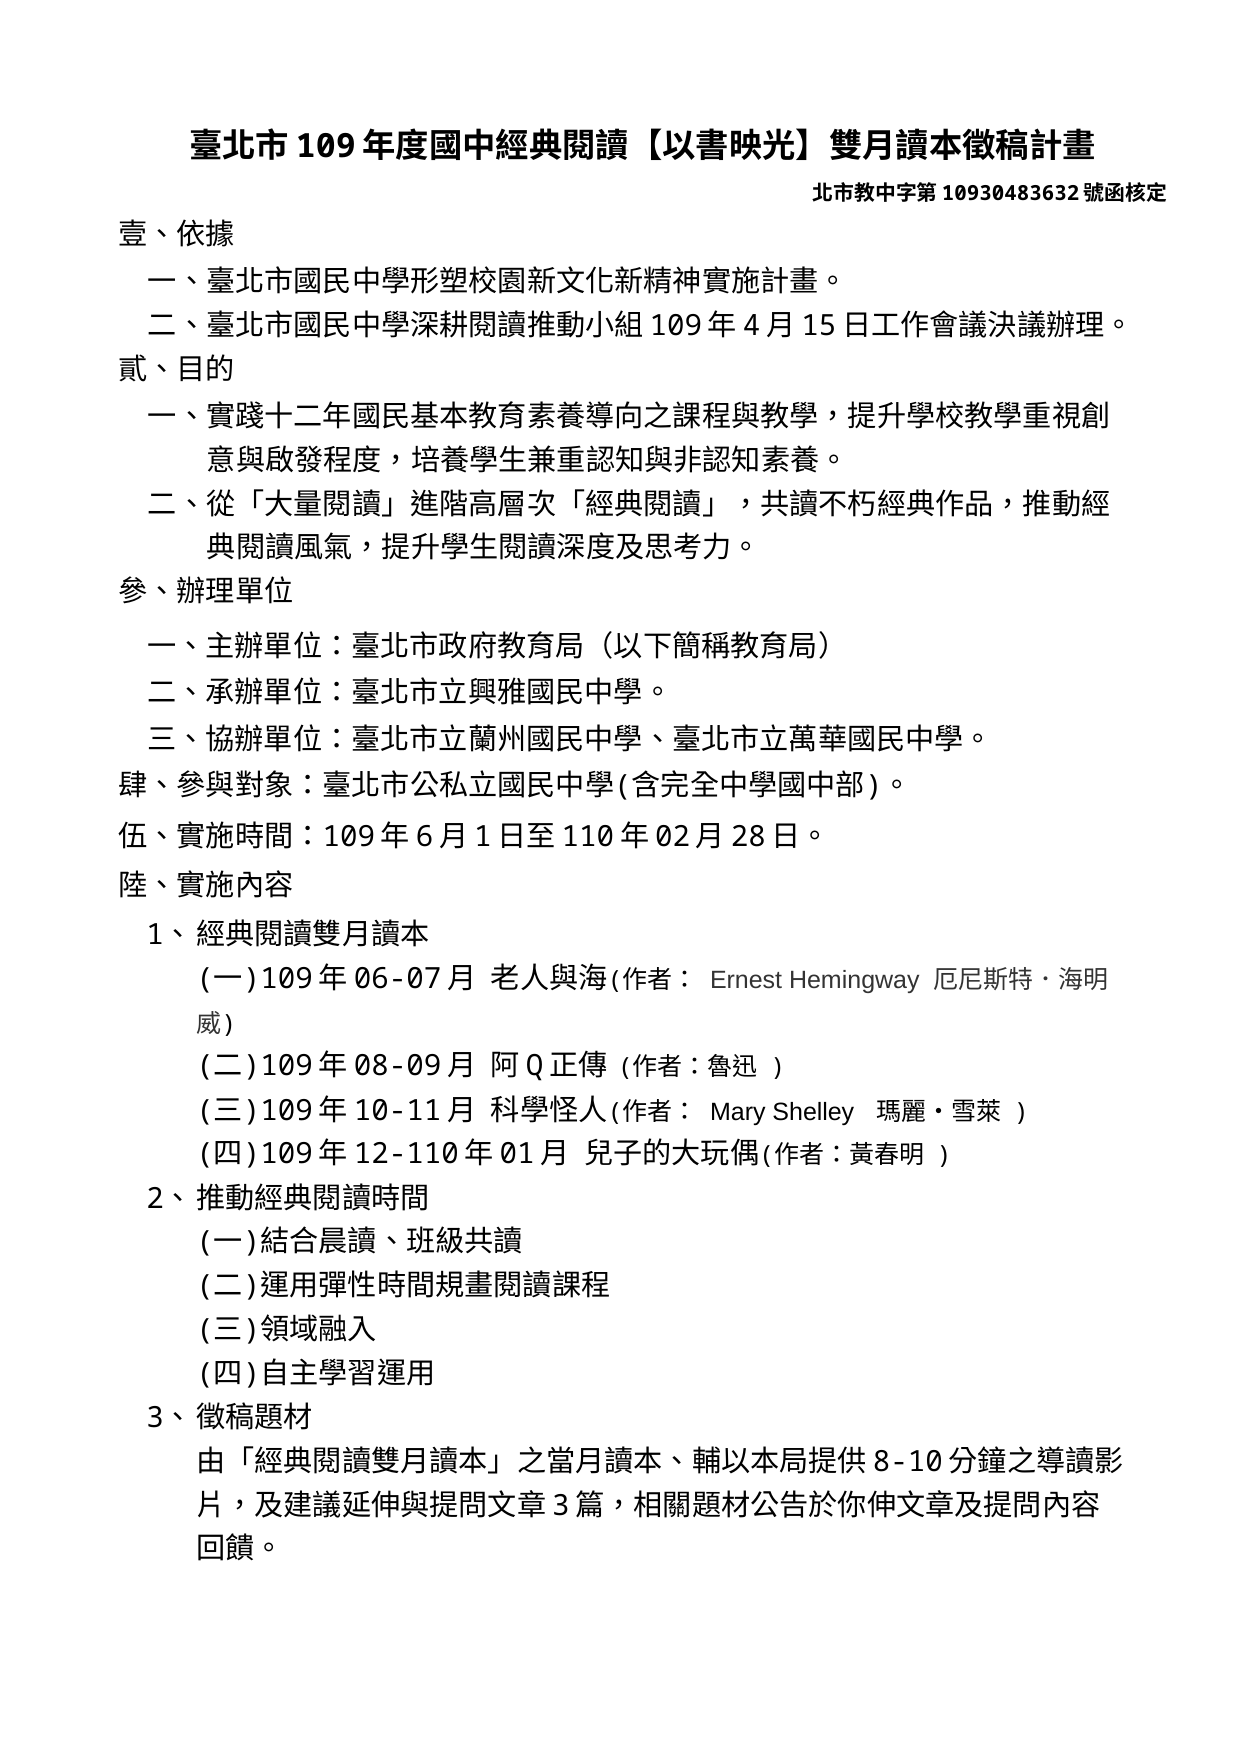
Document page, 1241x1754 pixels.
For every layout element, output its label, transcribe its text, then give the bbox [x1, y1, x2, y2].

text 伍、實施時間：109年6月1日至110年02月28日。 [118, 812, 1128, 855]
text (三)領域融入 [196, 1304, 1128, 1348]
text 貳、目的 [118, 344, 900, 388]
text (三)109年10-11月 科學怪人(作者： Mary Shelley 瑪麗・雪萊 ) [196, 1085, 1128, 1129]
list 推動經典閱讀時間 [146, 1173, 1128, 1217]
text 由「經典閱讀雙月讀本」之當月讀本、輔以本局提供8-10分鐘之導讀影片，及建議延伸與提問文章3篇，相關題材公告於你伸文章及提問內容回饋。 [196, 1436, 1128, 1568]
text 二、從「大量閱讀」進階高層次「經典閱讀」，共讀不朽經典作品，推動經典閱讀風氣，提升學生閱讀深度及思考力。 [148, 479, 1128, 567]
text 參、辦理單位 [118, 567, 1128, 611]
text 陸、實施內容 [118, 861, 1128, 904]
text 二、承辦單位：臺北市立興雅國民中學。 [147, 668, 1128, 712]
text 臺北市109年度國中經典閱讀【以書映光】雙月讀本徵稿計畫 [118, 122, 1166, 166]
text (二)109年08-09月 阿Q正傳 (作者：魯迅 ) [196, 1041, 1128, 1084]
text 二、臺北市國民中學深耕閱讀推動小組109年4月15日工作會議決議辦理。 [148, 300, 1128, 344]
text 一、主辦單位：臺北市政府教育局（以下簡稱教育局） [147, 621, 1128, 665]
text (四)109年12-110年01月 兒子的大玩偶(作者：黃春明 ) [196, 1129, 1128, 1173]
text 一、臺北市國民中學形塑校園新文化新精神實施計畫。 [148, 256, 1128, 300]
text (二)運用彈性時間規畫閱讀課程 [196, 1261, 1128, 1304]
text (一)結合晨讀、班級共讀 [196, 1217, 1128, 1261]
text 壹、依據 [118, 209, 900, 253]
text 北市教中字第10930483632號函核定 [118, 166, 1166, 209]
text (四)自主學習運用 [196, 1349, 1128, 1392]
text 肆、參與對象：臺北市公私立國民中學(含完全中學國中部)。 [118, 761, 1128, 804]
text (一)109年06-07月 老人與海(作者： Ernest Hemingway 厄尼斯特．海明威) [196, 953, 1128, 1041]
list 經典閱讀雙月讀本 [146, 909, 1128, 953]
list 徵稿題材 [146, 1393, 1128, 1436]
text 一、實踐十二年國民基本教育素養導向之課程與教學，提升學校教學重視創意與啟發程度，培養學生兼重認知與非認知素養。 [148, 391, 1128, 479]
text 三、協辦單位：臺北市立蘭州國民中學、臺北市立萬華國民中學。 [147, 714, 1128, 758]
